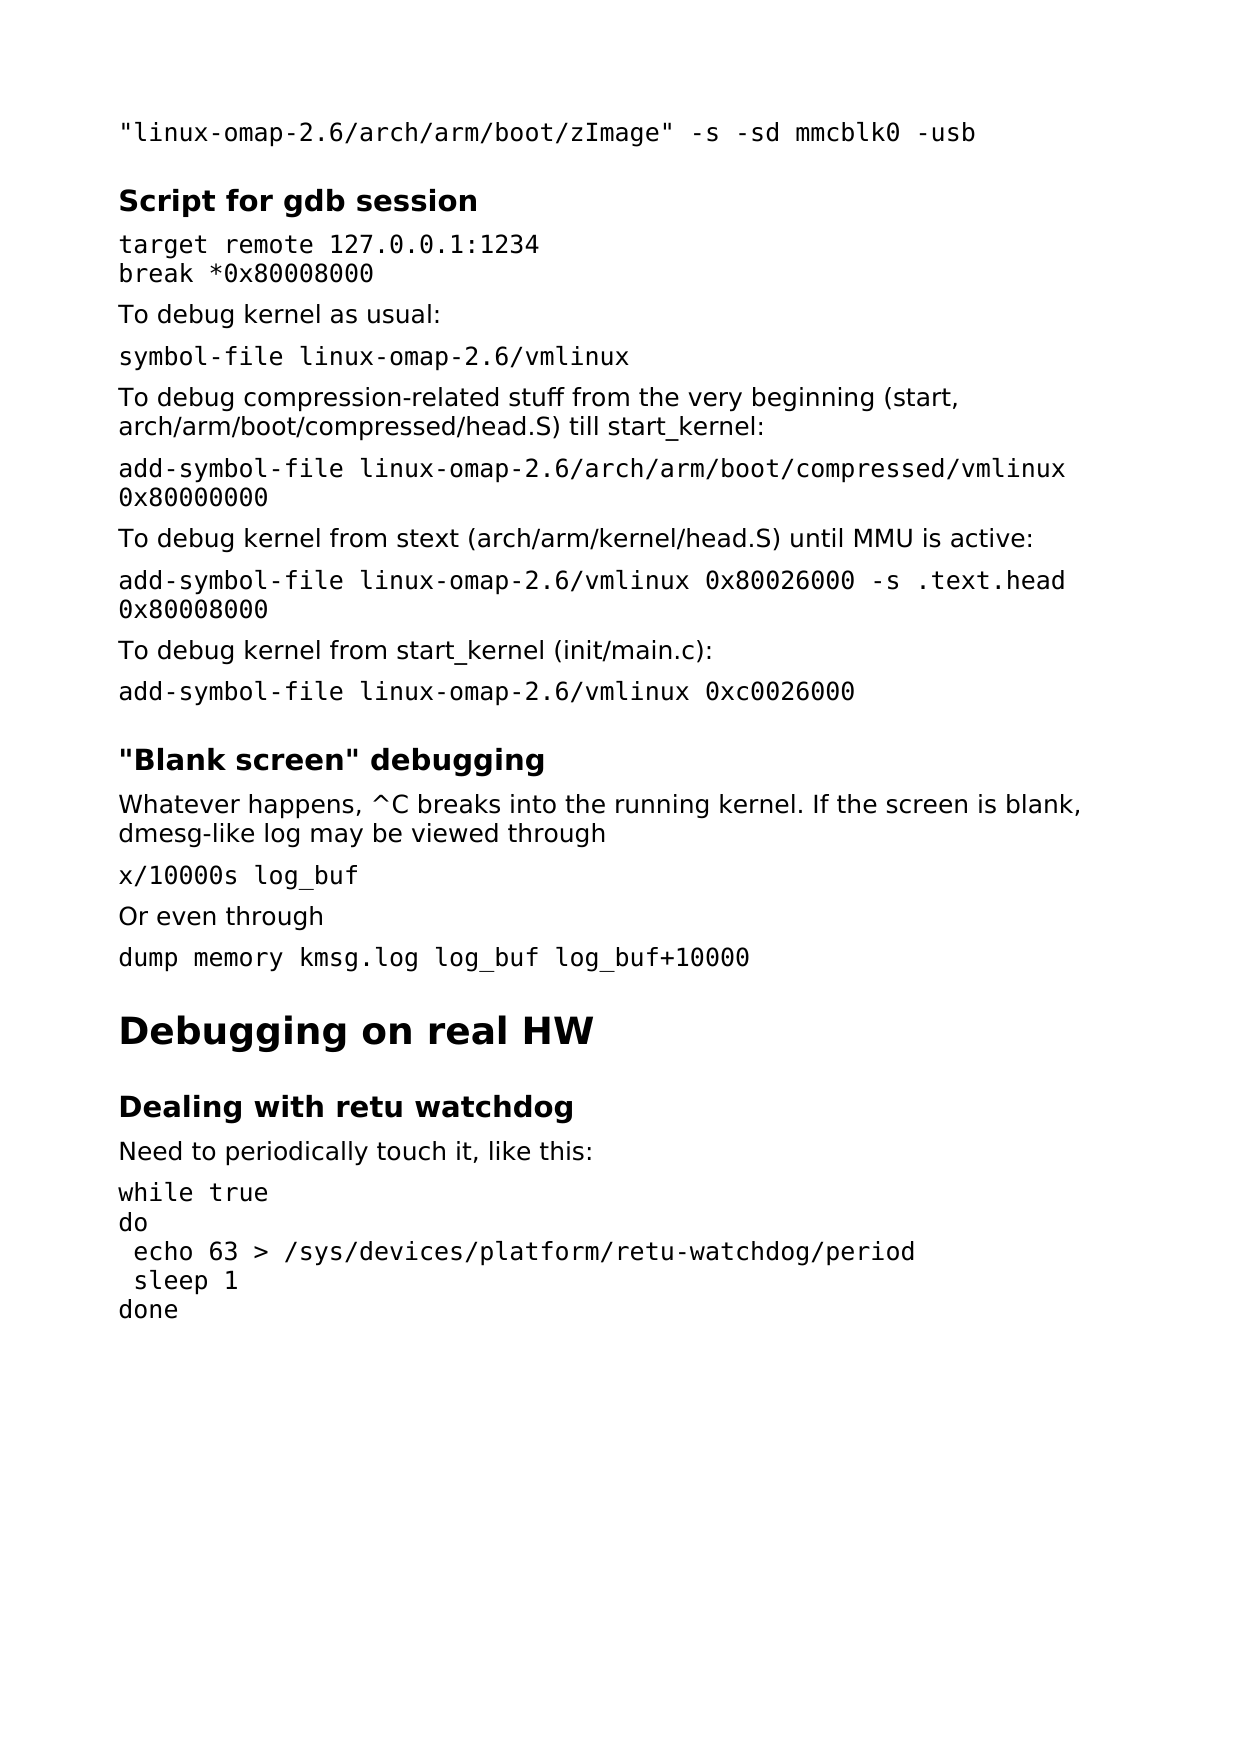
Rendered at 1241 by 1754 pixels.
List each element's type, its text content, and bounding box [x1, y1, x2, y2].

text To debug kernel as usual: [118, 301, 1122, 330]
text add-symbol-file linux-omap-2.6/vmlinux 0x80026000 -s .text.head 0x80008000 [118, 566, 1122, 624]
text while true do echo 63 > /sys/devices/platform/retu-watchdog/period sleep 1 done [118, 1179, 1122, 1324]
subtitle "Blank screen" debugging [118, 743, 1122, 777]
text To debug kernel from start_kernel (init/main.c): [118, 636, 1122, 665]
text Need to periodically touch it, like this: [118, 1137, 1122, 1166]
text add-symbol-file linux-omap-2.6/vmlinux 0xc0026000 [118, 678, 1122, 707]
text dump memory kmsg.log log_buf log_buf+10000 [118, 943, 1122, 973]
text Or even through [118, 902, 1122, 931]
subtitle Script for gdb session [118, 184, 1122, 218]
text target remote 127.0.0.1:1234 break *0x80008000 [118, 231, 1122, 289]
text x/10000s log_buf [118, 861, 1122, 890]
text symbol-file linux-omap-2.6/vmlinux [118, 342, 1122, 371]
text To debug compression-related stuff from the very beginning (start, arch/arm/boot/compressed/head.S) till start_kernel: [118, 383, 1122, 442]
subtitle Dealing with retu watchdog [118, 1091, 1122, 1124]
text To debug kernel from stext (arch/arm/kernel/head.S) until MMU is active: [118, 524, 1122, 553]
text Whatever happens, ^C breaks into the running kernel. If the screen is blank, dmesg-like log may be viewed through [118, 790, 1122, 848]
text "linux-omap-2.6/arch/arm/boot/zImage" -s -sd mmcblk0 -usb [118, 118, 1122, 147]
subtitle Debugging on real HW [118, 1009, 1122, 1053]
text add-symbol-file linux-omap-2.6/arch/arm/boot/compressed/vmlinux 0x80000000 [118, 454, 1122, 512]
